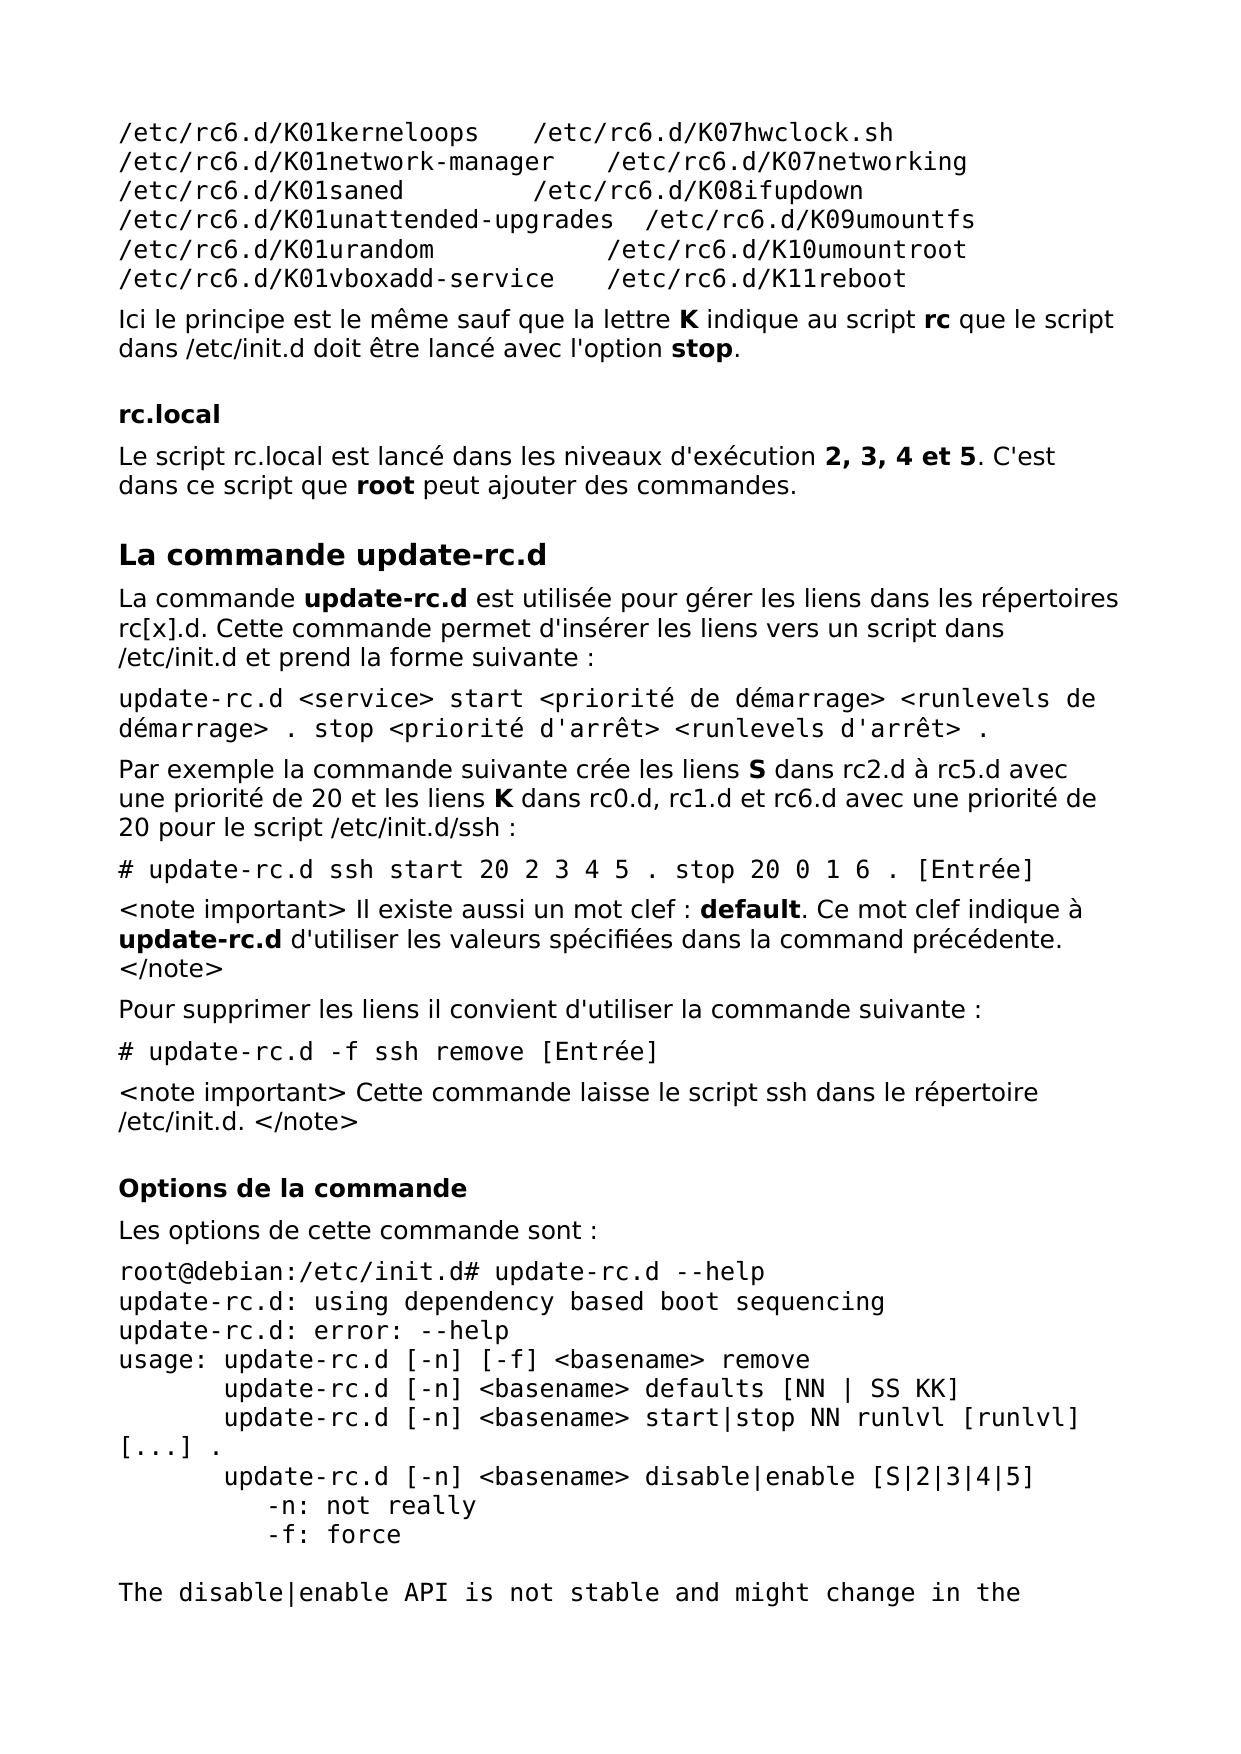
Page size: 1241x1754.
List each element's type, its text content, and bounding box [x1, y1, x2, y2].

text root@debian:/etc/init.d# update-rc.d --help update-rc.d: using dependency based boot sequencing update-rc.d: error: --help usage: update-rc.d [-n] [-f] <basename> remove update-rc.d [-n] <basename> defaults [NN | SS KK] update-rc.d [-n] <basename> start|stop NN runlvl [runlvl] [...] . update-rc.d [-n] <basename> disable|enable [S|2|3|4|5] -n: not really -f: force The disable|enable API is not stable and might change in the [118, 1257, 1122, 1607]
text Le script rc.local est lancé dans les niveaux d'exécution 2, 3, 4 et 5. C'est dans ce script que root peut ajouter des commandes. [118, 442, 1122, 501]
subtitle rc.local [118, 401, 1122, 430]
text # update-rc.d ssh start 20 2 3 4 5 . stop 20 0 1 6 . [Entrée] [118, 855, 1122, 884]
text Ici le principe est le même sauf que la lettre K indique au script rc que le script dans /etc/init.d doit être lancé avec l'option stop. [118, 305, 1122, 363]
subtitle Options de la commande [118, 1174, 1122, 1203]
text /etc/rc6.d/K01kerneloops /etc/rc6.d/K07hwclock.sh /etc/rc6.d/K01network-manager /etc/rc6.d/K07networking /etc/rc6.d/K01saned /etc/rc6.d/K08ifupdown /etc/rc6.d/K01unattended-upgrades /etc/rc6.d/K09umountfs /etc/rc6.d/K01urandom /etc/rc6.d/K10umountroot /etc/rc6.d/K01vboxadd-service /etc/rc6.d/K11reboot [118, 118, 1122, 293]
text Pour supprimer les liens il convient d'utiliser la commande suivante : [118, 996, 1122, 1025]
text # update-rc.d -f ssh remove [Entrée] [118, 1037, 1122, 1067]
text update-rc.d <service> start <priorité de démarrage> <runlevels de démarrage> . stop <priorité d'arrêt> <runlevels d'arrêt> . [118, 685, 1122, 743]
text Par exemple la commande suivante crée les liens S dans rc2.d à rc5.d avec une priorité de 20 et les liens K dans rc0.d, rc1.d et rc6.d avec une priorité de 20 pour le script /etc/init.d/ssh : [118, 755, 1122, 842]
text <note important> Il existe aussi un mot clef : default. Ce mot clef indique à update-rc.d d'utiliser les valeurs spécifiées dans la command précédente. </note> [118, 896, 1122, 983]
subtitle La commande update-rc.d [118, 538, 1122, 572]
text <note important> Cette commande laisse le script ssh dans le répertoire /etc/init.d. </note> [118, 1078, 1122, 1137]
text La commande update-rc.d est utilisée pour gérer les liens dans les répertoires rc[x].d. Cette commande permet d'insérer les liens vers un script dans /etc/init.d et prend la forme suivante : [118, 585, 1122, 672]
text Les options de cette commande sont : [118, 1216, 1122, 1245]
